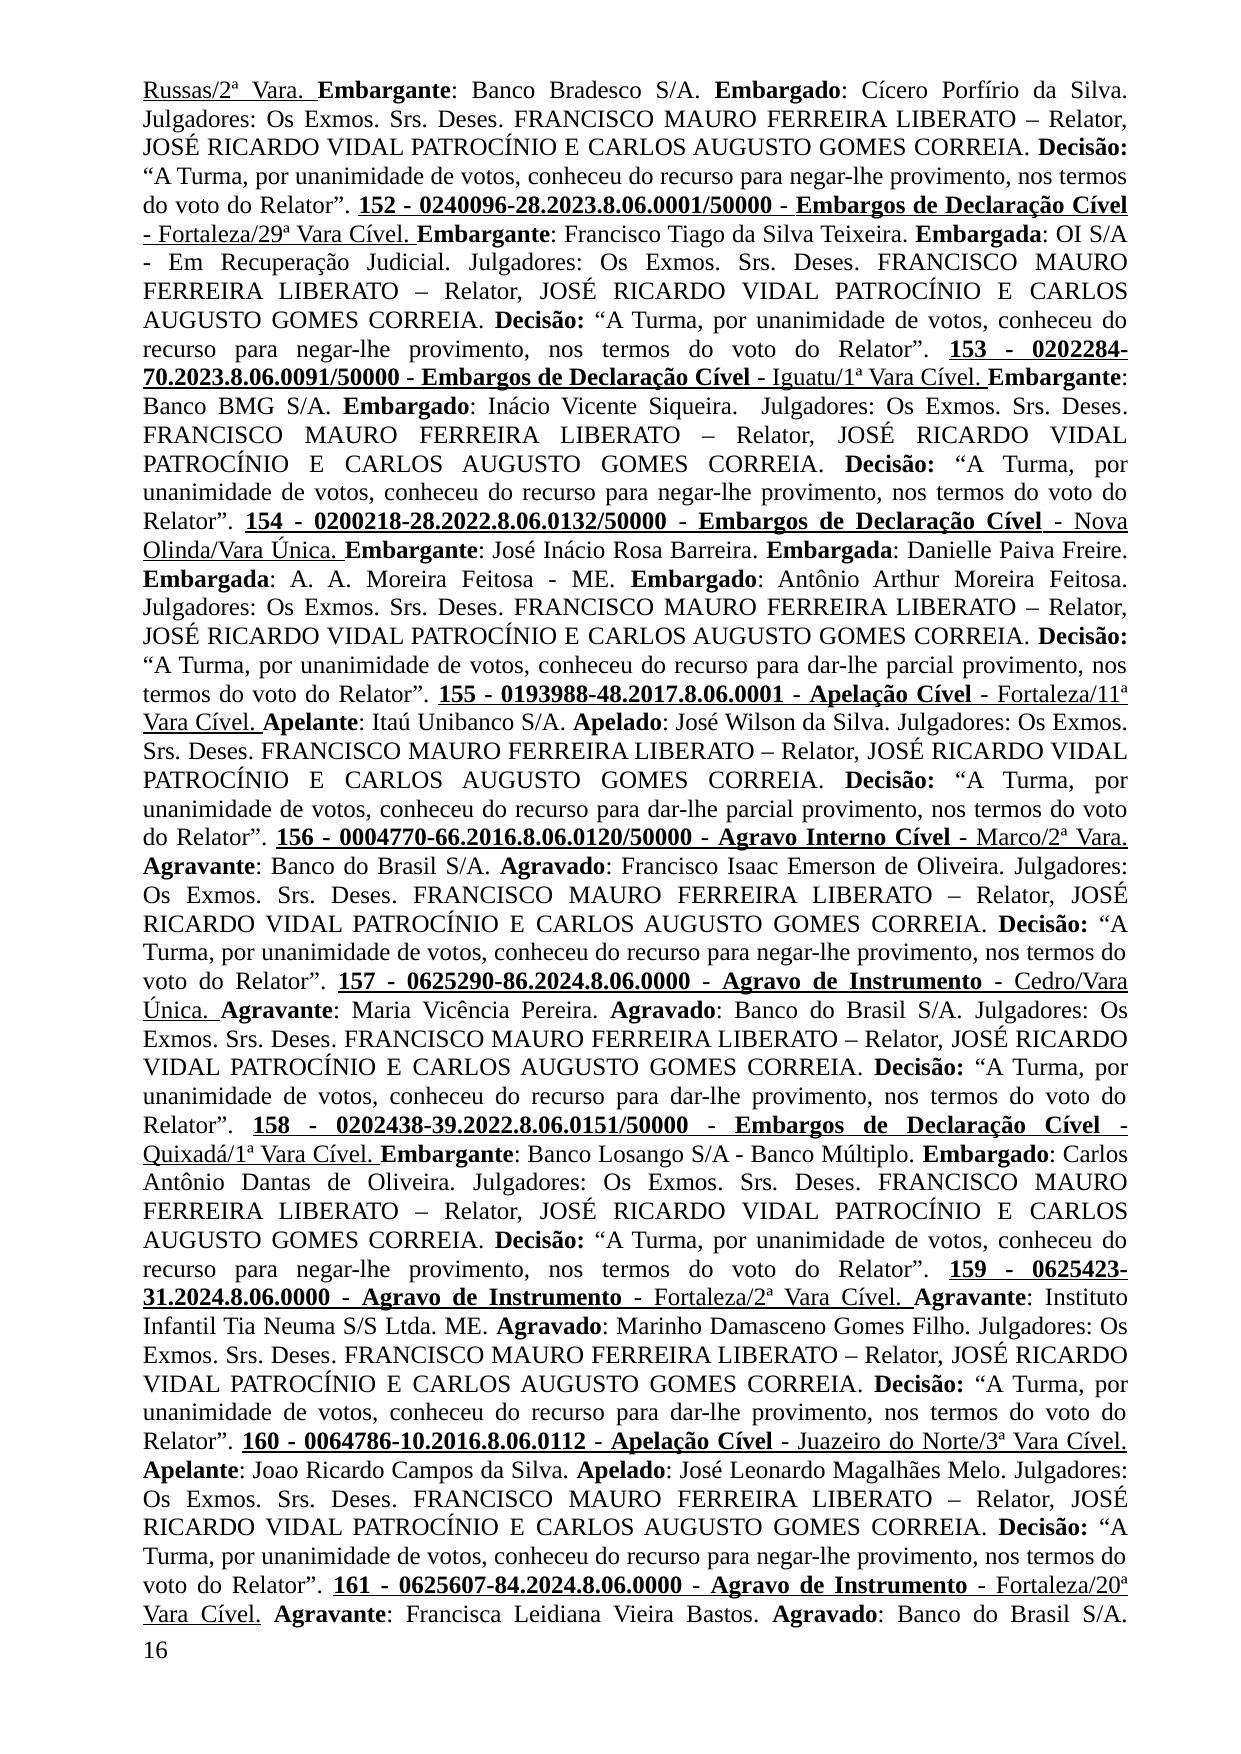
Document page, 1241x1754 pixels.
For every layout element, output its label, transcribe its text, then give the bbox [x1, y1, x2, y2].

text Russas/2ª Vara. Embargante: Banco Bradesco S/A. Embargado: Cícero Porfírio da Silva. Julgadores: Os Exmos. Srs. Deses. FRANCISCO MAURO FERREIRA LIBERATO – Relator, JOSÉ RICARDO VIDAL PATROCÍNIO E CARLOS AUGUSTO GOMES CORREIA. Decisão: “A Turma, por unanimidade de votos, conheceu do recurso para negar-lhe provimento, nos termos do voto do Relator”. 152 - 0240096-28.2023.8.06.0001/50000 - Embargos de Declaração Cível - Fortaleza/29ª Vara Cível. Embargante: Francisco Tiago da Silva Teixeira. Embargada: OI S/A - Em Recuperação Judicial. Julgadores: Os Exmos. Srs. Deses. FRANCISCO MAURO FERREIRA LIBERATO – Relator, JOSÉ RICARDO VIDAL PATROCÍNIO E CARLOS AUGUSTO GOMES CORREIA. Decisão: “A Turma, por unanimidade de votos, conheceu do recurso para negar-lhe provimento, nos termos do voto do Relator”. 153 - 0202284-70.2023.8.06.0091/50000 - Embargos de Declaração Cível - Iguatu/1ª Vara Cível. Embargante: Banco BMG S/A. Embargado: Inácio Vicente Siqueira. Julgadores: Os Exmos. Srs. Deses. FRANCISCO MAURO FERREIRA LIBERATO – Relator, JOSÉ RICARDO VIDAL PATROCÍNIO E CARLOS AUGUSTO GOMES CORREIA. Decisão: “A Turma, por unanimidade de votos, conheceu do recurso para negar-lhe provimento, nos termos do voto do Relator”. 154 - 0200218-28.2022.8.06.0132/50000 - Embargos de Declaração Cível - Nova Olinda/Vara Única. Embargante: José Inácio Rosa Barreira. Embargada: Danielle Paiva Freire. Embargada: A. A. Moreira Feitosa - ME. Embargado: Antônio Arthur Moreira Feitosa. Julgadores: Os Exmos. Srs. Deses. FRANCISCO MAURO FERREIRA LIBERATO – Relator, JOSÉ RICARDO VIDAL PATROCÍNIO E CARLOS AUGUSTO GOMES CORREIA. Decisão: “A Turma, por unanimidade de votos, conheceu do recurso para dar-lhe parcial provimento, nos termos do voto do Relator”. 155 - 0193988-48.2017.8.06.0001 - Apelação Cível - Fortaleza/11ª Vara Cível. Apelante: Itaú Unibanco S/A. Apelado: José Wilson da Silva. Julgadores: Os Exmos. Srs. Deses. FRANCISCO MAURO FERREIRA LIBERATO – Relator, JOSÉ RICARDO VIDAL PATROCÍNIO E CARLOS AUGUSTO GOMES CORREIA. Decisão: “A Turma, por unanimidade de votos, conheceu do recurso para dar-lhe parcial provimento, nos termos do voto do Relator”. 156 - 0004770-66.2016.8.06.0120/50000 - Agravo Interno Cível - Marco/2ª Vara. Agravante: Banco do Brasil S/A. Agravado: Francisco Isaac Emerson de Oliveira. Julgadores: Os Exmos. Srs. Deses. FRANCISCO MAURO FERREIRA LIBERATO – Relator, JOSÉ RICARDO VIDAL PATROCÍNIO E CARLOS AUGUSTO GOMES CORREIA. Decisão: “A Turma, por unanimidade de votos, conheceu do recurso para negar-lhe provimento, nos termos do voto do Relator”. 157 - 0625290-86.2024.8.06.0000 - Agravo de Instrumento - Cedro/Vara Única. Agravante: Maria Vicência Pereira. Agravado: Banco do Brasil S/A. Julgadores: Os Exmos. Srs. Deses. FRANCISCO MAURO FERREIRA LIBERATO – Relator, JOSÉ RICARDO VIDAL PATROCÍNIO E CARLOS AUGUSTO GOMES CORREIA. Decisão: “A Turma, por unanimidade de votos, conheceu do recurso para dar-lhe provimento, nos termos do voto do Relator”. 158 - 0202438-39.2022.8.06.0151/50000 - Embargos de Declaração Cível - Quixadá/1ª Vara Cível. Embargante: Banco Losango S/A - Banco Múltiplo. Embargado: Carlos Antônio Dantas de Oliveira. Julgadores: Os Exmos. Srs. Deses. FRANCISCO MAURO FERREIRA LIBERATO – Relator, JOSÉ RICARDO VIDAL PATROCÍNIO E CARLOS AUGUSTO GOMES CORREIA. Decisão: “A Turma, por unanimidade de votos, conheceu do recurso para negar-lhe provimento, nos termos do voto do Relator”. 159 - 0625423-31.2024.8.06.0000 - Agravo de Instrumento - Fortaleza/2ª Vara Cível. Agravante: Instituto Infantil Tia Neuma S/S Ltda. ME. Agravado: Marinho Damasceno Gomes Filho. Julgadores: Os Exmos. Srs. Deses. FRANCISCO MAURO FERREIRA LIBERATO – Relator, JOSÉ RICARDO VIDAL PATROCÍNIO E CARLOS AUGUSTO GOMES CORREIA. Decisão: “A Turma, por unanimidade de votos, conheceu do recurso para dar-lhe provimento, nos termos do voto do Relator”. 160 - 0064786-10.2016.8.06.0112 - Apelação Cível - Juazeiro do Norte/3ª Vara Cível. Apelante: Joao Ricardo Campos da Silva. Apelado: José Leonardo Magalhães Melo. Julgadores: Os Exmos. Srs. Deses. FRANCISCO MAURO FERREIRA LIBERATO – Relator, JOSÉ RICARDO VIDAL PATROCÍNIO E CARLOS AUGUSTO GOMES CORREIA. Decisão: “A Turma, por unanimidade de votos, conheceu do recurso para negar-lhe provimento, nos termos do voto do Relator”. 161 - 0625607-84.2024.8.06.0000 - Agravo de Instrumento - Fortaleza/20ª Vara Cível. Agravante: Francisca Leidiana Vieira Bastos. Agravado: Banco do Brasil S/A. [143, 75, 1128, 1627]
